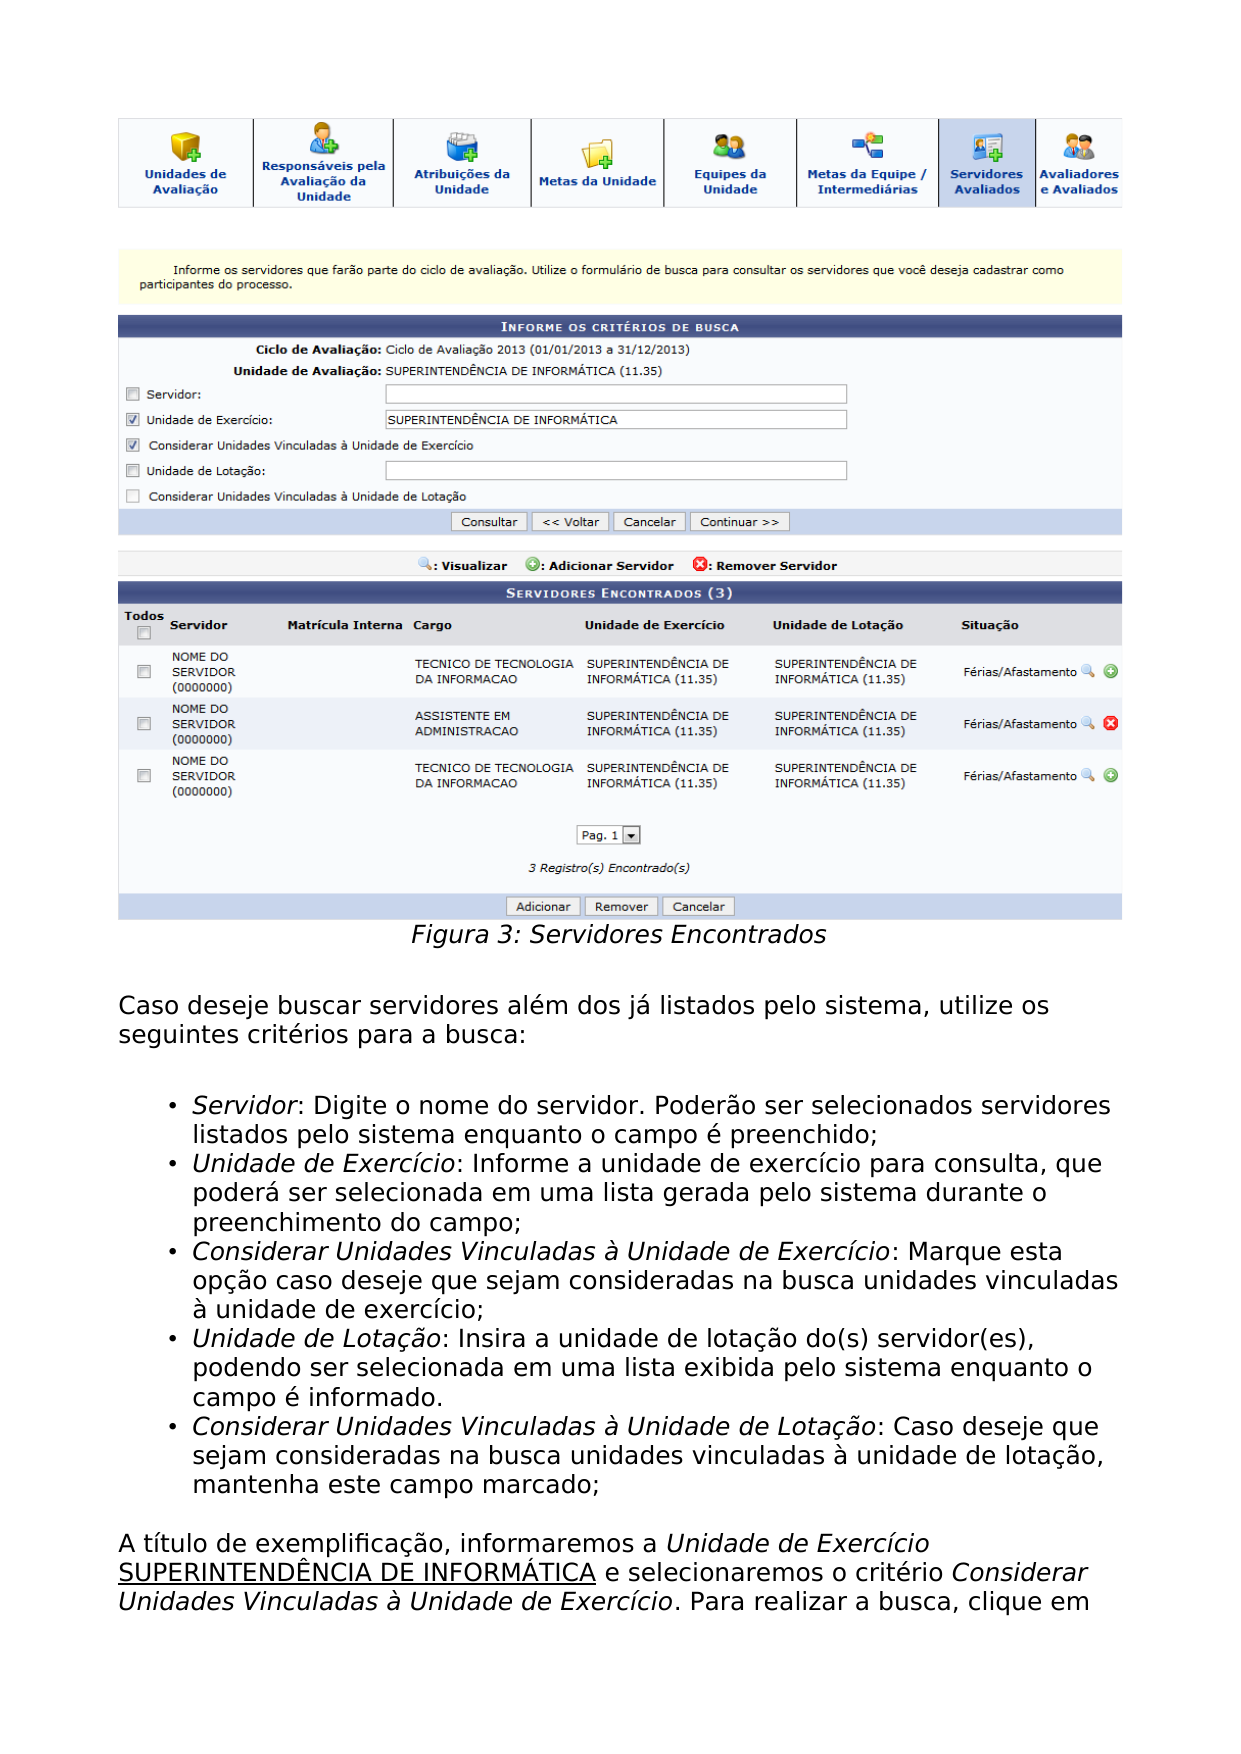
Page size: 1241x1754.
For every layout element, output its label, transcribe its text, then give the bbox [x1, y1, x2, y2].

list Unidade de Exercício: Informe a unidade de exercício para consulta, que poderá ser selecionada em uma lista gerada pelo sistema durante o preenchimento do campo; [177, 1149, 1122, 1237]
text Figura 3: Servidores Encontrados [118, 920, 1122, 949]
list Servidor: Digite o nome do servidor. Poderão ser selecionados servidores listados pelo sistema enquanto o campo é preenchido; [177, 1091, 1122, 1149]
list Considerar Unidades Vinculadas à Unidade de Lotação: Caso deseje que sejam consideradas na busca unidades vinculadas à unidade de lotação, mantenha este campo marcado; [177, 1412, 1122, 1499]
picture [118, 118, 1123, 920]
list Considerar Unidades Vinculadas à Unidade de Exercício: Marque esta opção caso deseje que sejam consideradas na busca unidades vinculadas à unidade de exercício; [177, 1237, 1122, 1324]
text A título de exemplificação, informaremos a Unidade de Exercício SUPERINTENDÊNCIA DE INFORMÁTICA e selecionaremos o critério Considerar Unidades Vinculadas à Unidade de Exercício. Para realizar a busca, clique em [118, 1529, 1122, 1616]
text Caso deseje buscar servidores além dos já listados pelo sistema, utilize os seguintes critérios para a busca: [118, 991, 1122, 1049]
list Unidade de Lotação: Insira a unidade de lotação do(s) servidor(es), podendo ser selecionada em uma lista exibida pelo sistema enquanto o campo é informado. [177, 1324, 1122, 1412]
